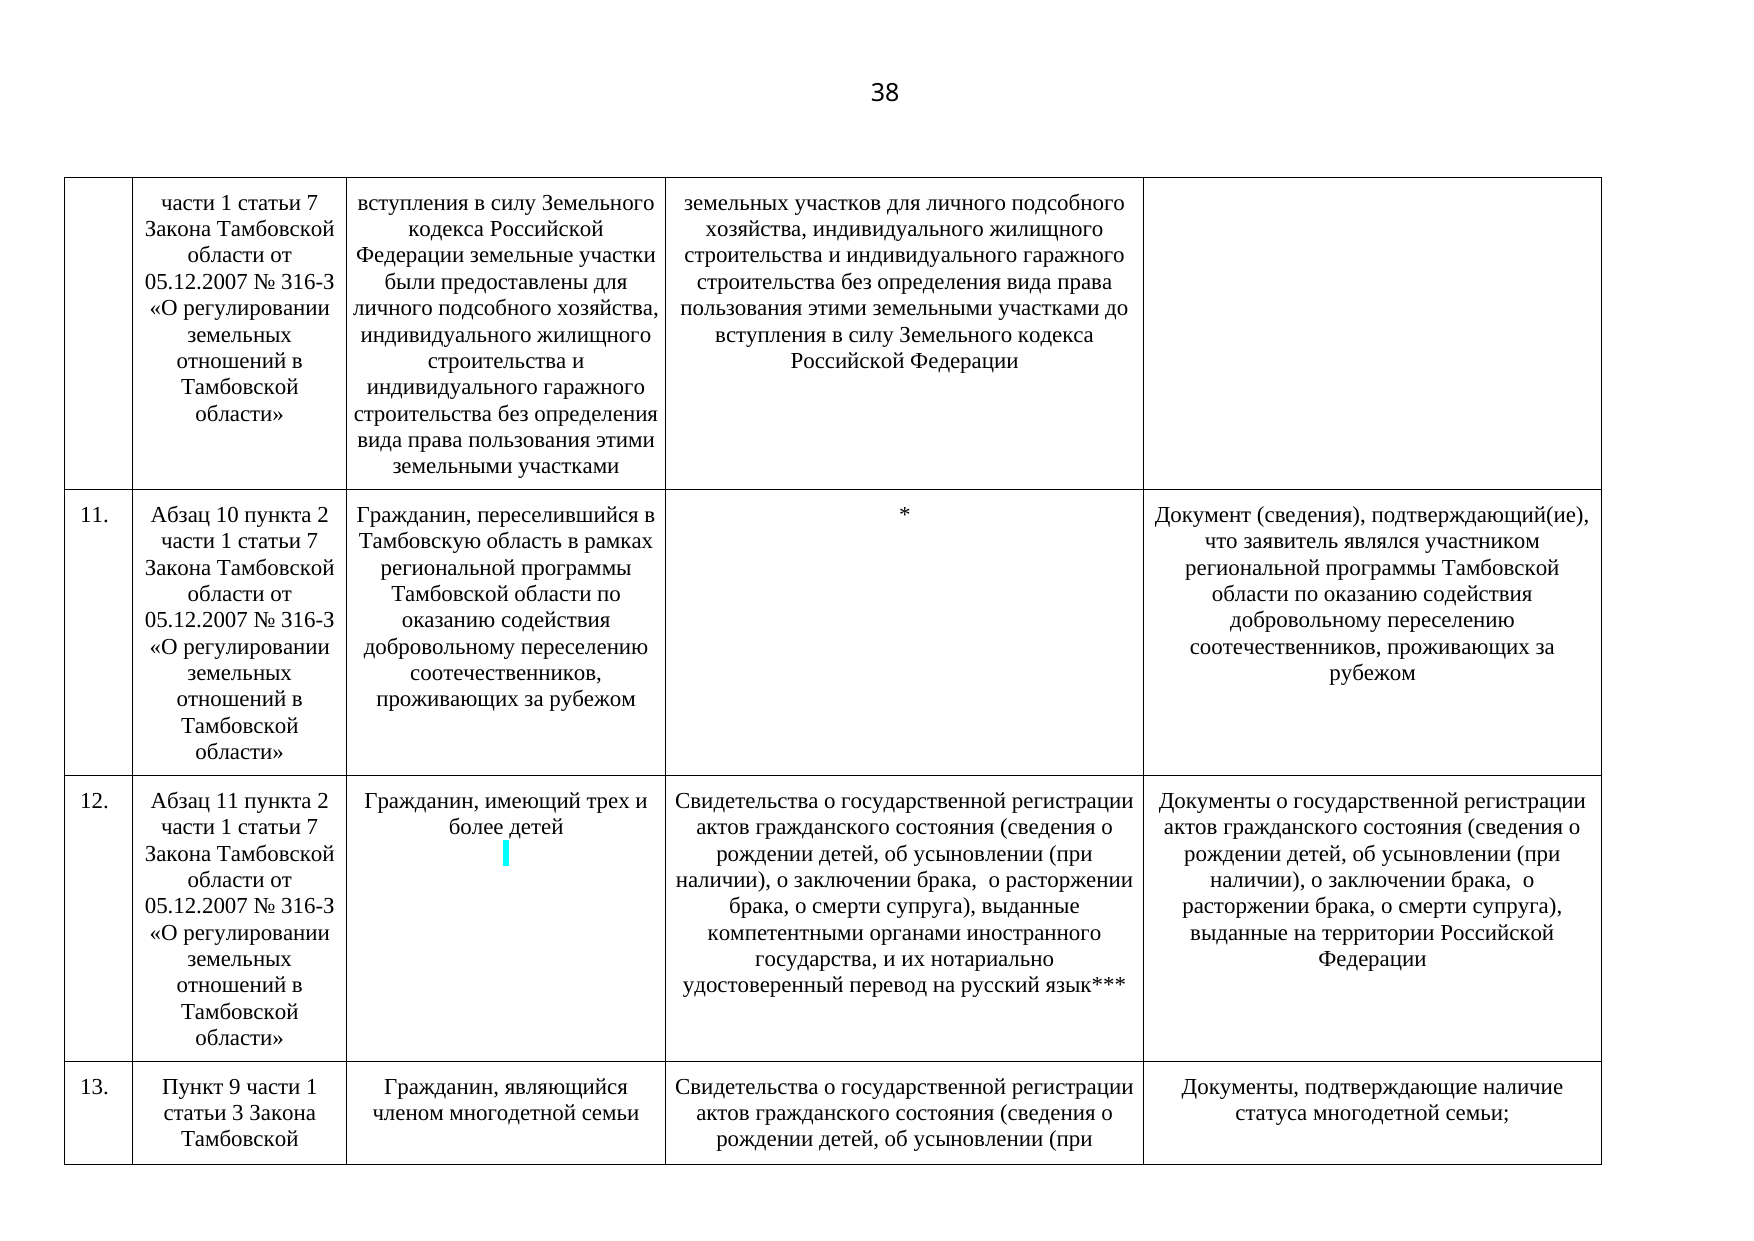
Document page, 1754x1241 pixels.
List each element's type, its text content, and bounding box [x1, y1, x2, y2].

table_cell Абзац 11 пункта 2 части 1 статьи 7 Закона Тамбовской области от 05.12.2007 № 316-З «О регулировании земельных отношений в Тамбовской области» [133, 776, 346, 1061]
table_cell части 1 статьи 7 Закона Тамбовской области от 05.12.2007 № 316-З «О регулировании земельных отношений в Тамбовской области» [133, 178, 346, 489]
table_cell Свидетельства о государственной регистрации актов гражданского состояния (сведения о рождении детей, об усыновлении (при [666, 1062, 1143, 1164]
table_cell земельных участков для личного подсобного хозяйства, индивидуального жилищного строительства и индивидуального гаражного строительства без определения вида права пользования этими земельными участками до вступления в силу Земельного кодекса Российской Федерации [666, 178, 1143, 489]
table_cell Гражданин, переселившийся в Тамбовскую область в рамках региональной программы Тамбовской области по оказанию содействия добровольному переселению соотечественников, проживающих за рубежом [347, 490, 665, 775]
table_cell Пункт 9 части 1 статьи 3 Закона Тамбовской [133, 1062, 346, 1164]
table_cell вступления в силу Земельного кодекса Российской Федерации земельные участки были предоставлены для личного подсобного хозяйства, индивидуального жилищного строительства и индивидуального гаражного строительства без определения вида права пользования этими земельными участками [347, 178, 665, 489]
table_cell Гражданин, являющийся членом многодетной семьи [347, 1062, 665, 1164]
table_cell [65, 490, 132, 775]
table_cell Абзац 10 пункта 2 части 1 статьи 7 Закона Тамбовской области от 05.12.2007 № 316-З «О регулировании земельных отношений в Тамбовской области» [133, 490, 346, 775]
table_cell [65, 178, 132, 489]
table_cell [1144, 178, 1601, 489]
table_cell [65, 1062, 132, 1164]
table_cell Свидетельства о государственной регистрации актов гражданского состояния (сведения о рождении детей, об усыновлении (при наличии), о заключении брака, о расторжении брака, о смерти супруга), выданные компетентными органами иностранного государства, и их нотариально удостоверенный перевод на русский язык*** [666, 776, 1143, 1061]
table_cell [65, 776, 132, 1061]
table_cell * [666, 490, 1143, 775]
table_cell Документ (сведения), подтверждающий(ие), что заявитель являлся участником региональной программы Тамбовской области по оказанию содействия добровольному переселению соотечественников, проживающих за рубежом [1144, 490, 1601, 775]
table_cell Гражданин, имеющий трех и более детей [347, 776, 665, 1061]
table_cell Документы, подтверждающие наличие статуса многодетной семьи; [1144, 1062, 1601, 1164]
table_cell Документы о государственной регистрации актов гражданского состояния (сведения о рождении детей, об усыновлении (при наличии), о заключении брака, о расторжении брака, о смерти супруга), выданные на территории Российской Федерации [1144, 776, 1601, 1061]
